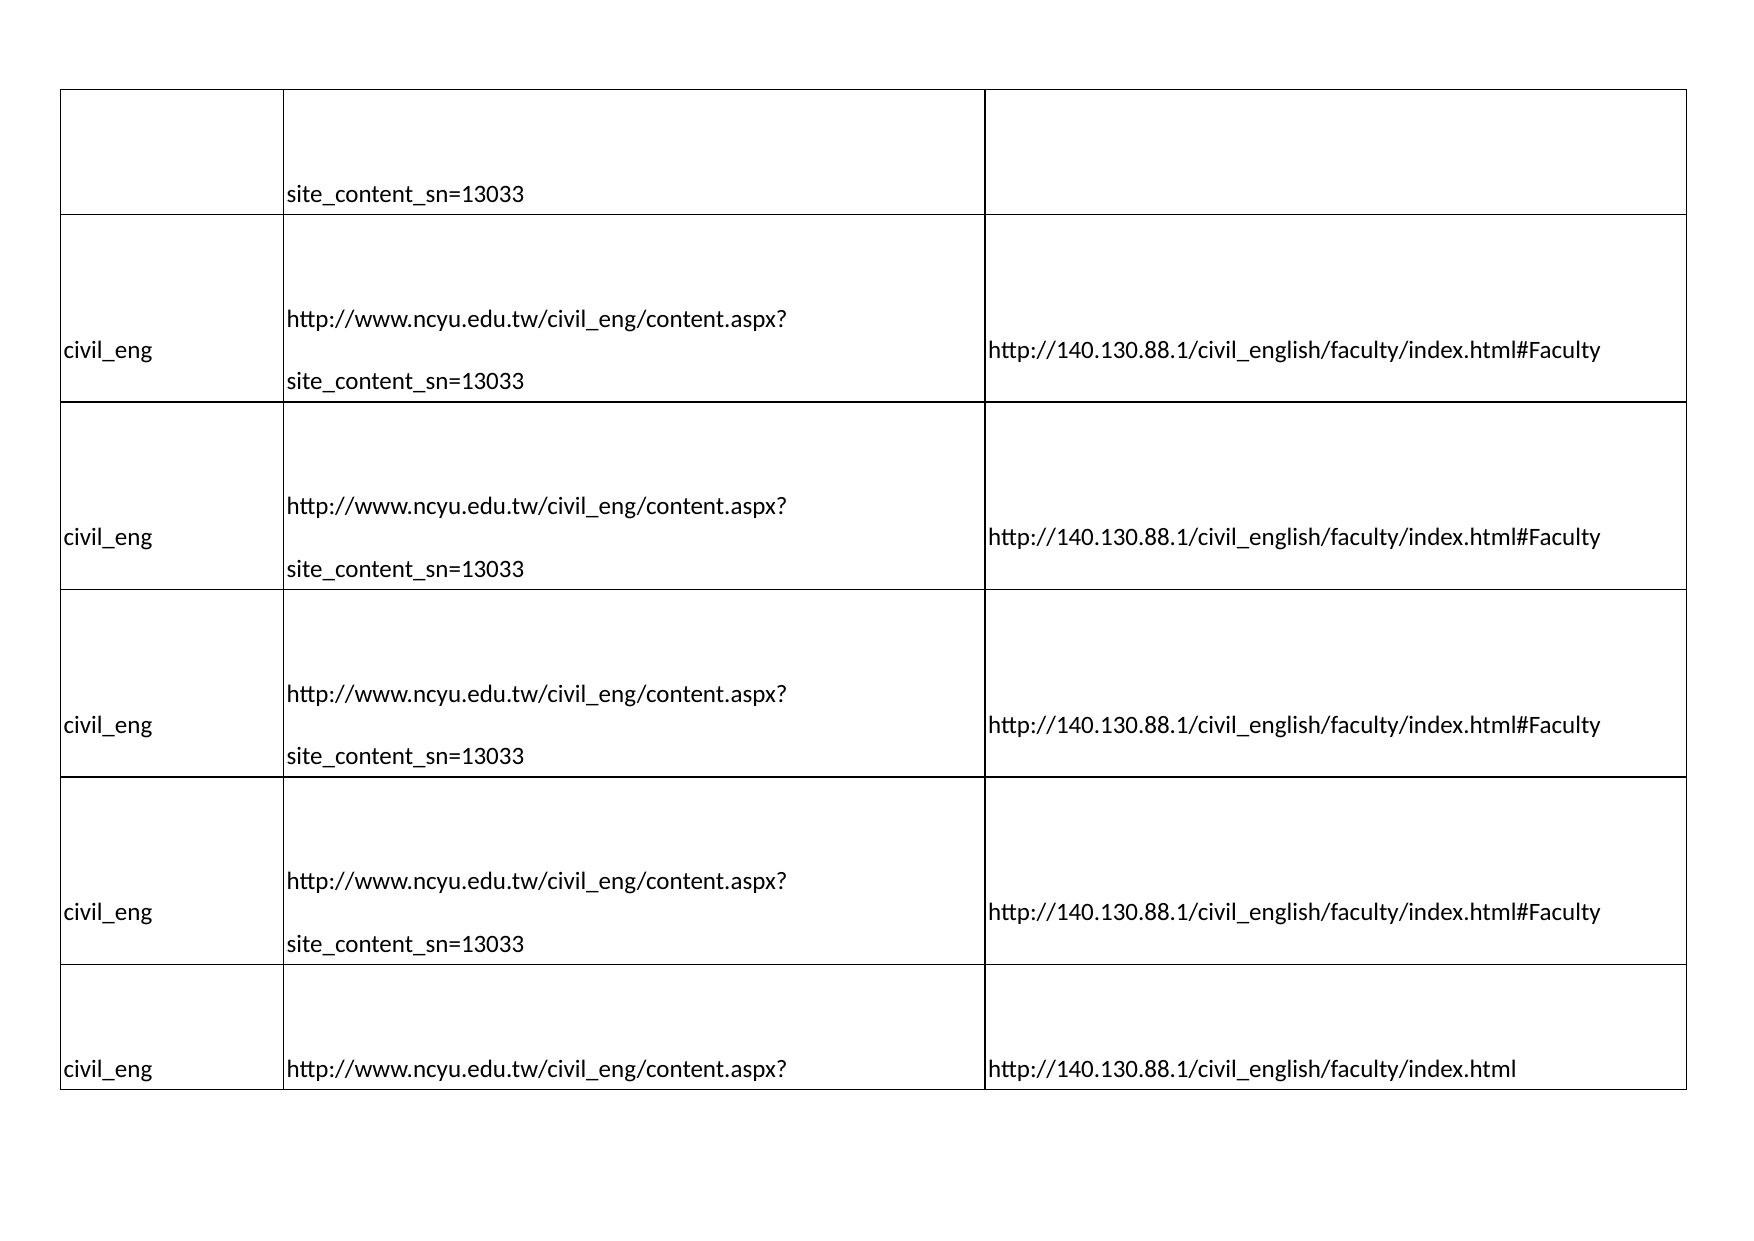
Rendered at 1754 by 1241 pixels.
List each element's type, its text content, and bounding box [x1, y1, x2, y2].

table_cell http://140.130.88.1/civil_english/faculty/index.html#Faculty [986, 778, 1686, 964]
table_cell [61, 90, 283, 214]
table_cell http://www.ncyu.edu.tw/civil_eng/content.aspx?site_content_sn=13033 [284, 215, 984, 401]
table_cell http://www.ncyu.edu.tw/civil_eng/content.aspx?site_content_sn=13033 [284, 778, 984, 964]
table_cell civil_eng [61, 778, 283, 964]
table_cell civil_eng [61, 215, 283, 401]
table_cell http://140.130.88.1/civil_english/faculty/index.html#Faculty [986, 403, 1686, 589]
table_cell [986, 90, 1686, 214]
table_cell site_content_sn=13033 [284, 90, 984, 214]
table_cell http://www.ncyu.edu.tw/civil_eng/content.aspx? [284, 965, 984, 1089]
table_cell civil_eng [61, 590, 283, 776]
table_cell civil_eng [61, 965, 283, 1089]
table_cell http://140.130.88.1/civil_english/faculty/index.html#Faculty [986, 215, 1686, 401]
table_cell http://www.ncyu.edu.tw/civil_eng/content.aspx?site_content_sn=13033 [284, 403, 984, 589]
table_cell http://140.130.88.1/civil_english/faculty/index.html [986, 965, 1686, 1089]
table_cell civil_eng [61, 403, 283, 589]
table_cell http://140.130.88.1/civil_english/faculty/index.html#Faculty [986, 590, 1686, 776]
table_cell http://www.ncyu.edu.tw/civil_eng/content.aspx?site_content_sn=13033 [284, 590, 984, 776]
